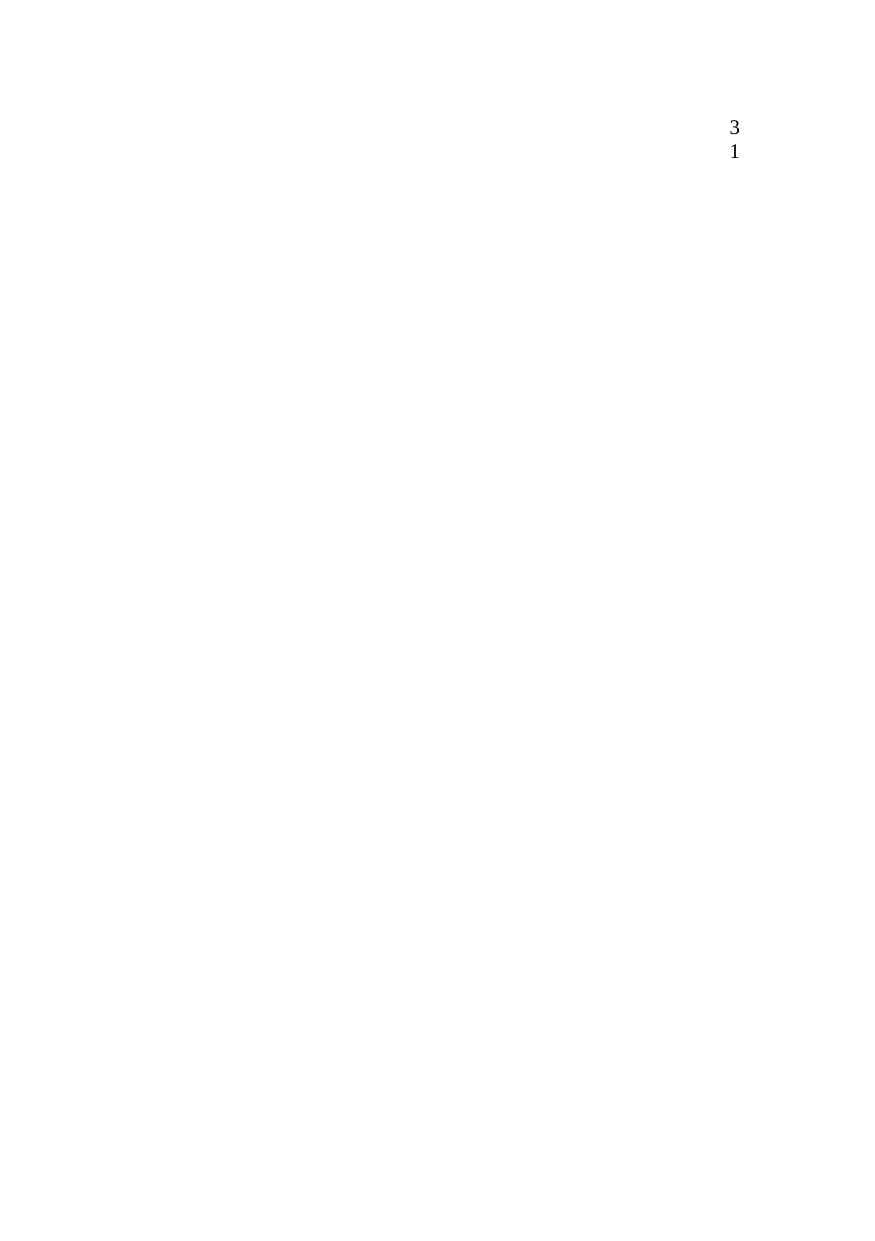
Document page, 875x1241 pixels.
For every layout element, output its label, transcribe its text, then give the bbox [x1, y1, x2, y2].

text 31 [729, 115, 746, 163]
